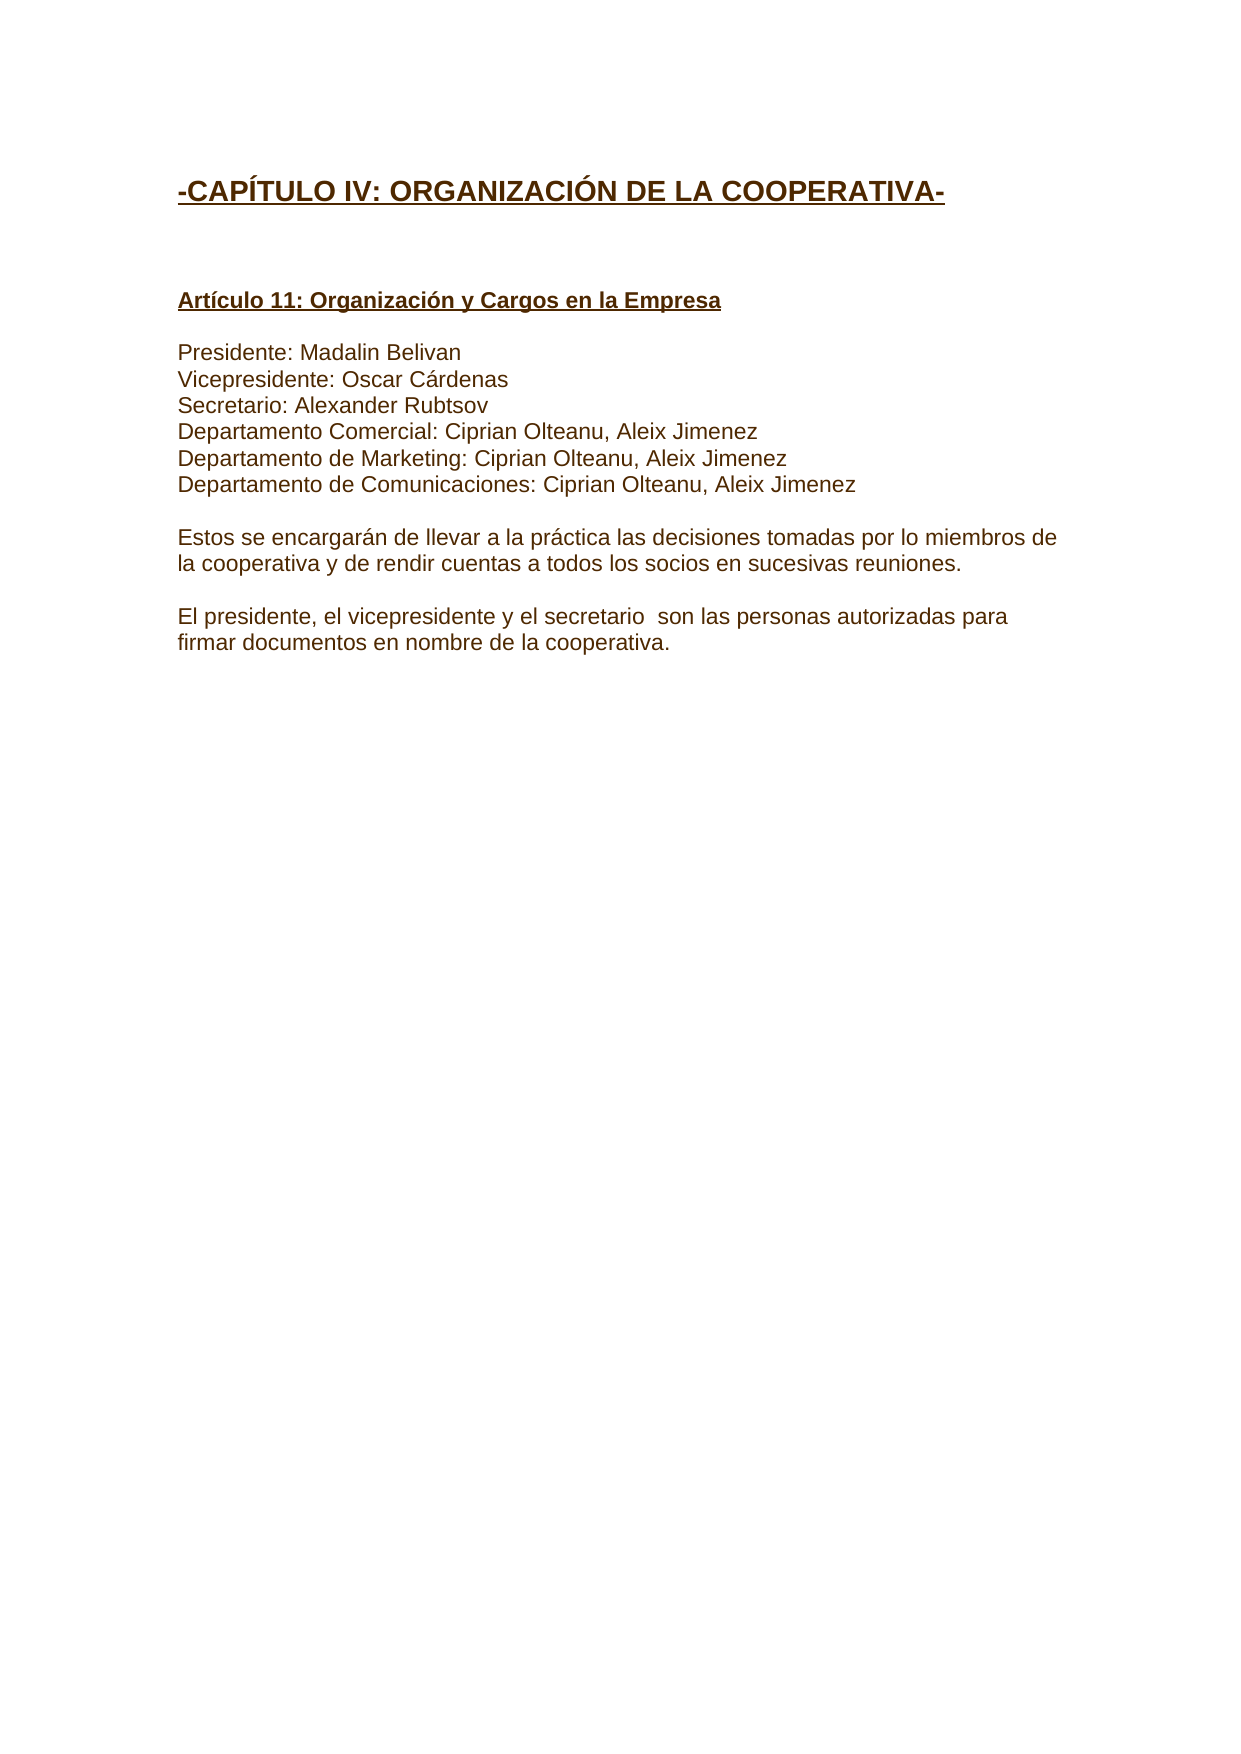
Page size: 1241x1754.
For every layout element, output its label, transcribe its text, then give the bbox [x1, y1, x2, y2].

text Departamento de Comunicaciones: Ciprian Olteanu, Aleix Jimenez [177, 471, 1063, 497]
text [177, 1542, 1063, 1595]
text Departamento de Marketing: Ciprian Olteanu, Aleix Jimenez [177, 445, 1063, 471]
text -CAPÍTULO IV: ORGANIZACIÓN DE LA COOPERATIVA- Artículo 11: Organización y Cargos en la Empresa Presidente: Madalin Belivan [177, 148, 1063, 366]
text Estos se encargarán de llevar a la práctica las decisiones tomadas por lo miembros de la cooperativa y de rendir cuentas a todos los socios en sucesivas reuniones. El presidente, el vicepresidente y el secretario son las personas autorizadas para firmar documentos en nombre de la cooperativa. [177, 497, 1063, 737]
text Vicepresidente: Oscar Cárdenas Secretario: Alexander Rubtsov Departamento Comercial: Ciprian Olteanu, Aleix Jimenez [177, 366, 1063, 445]
